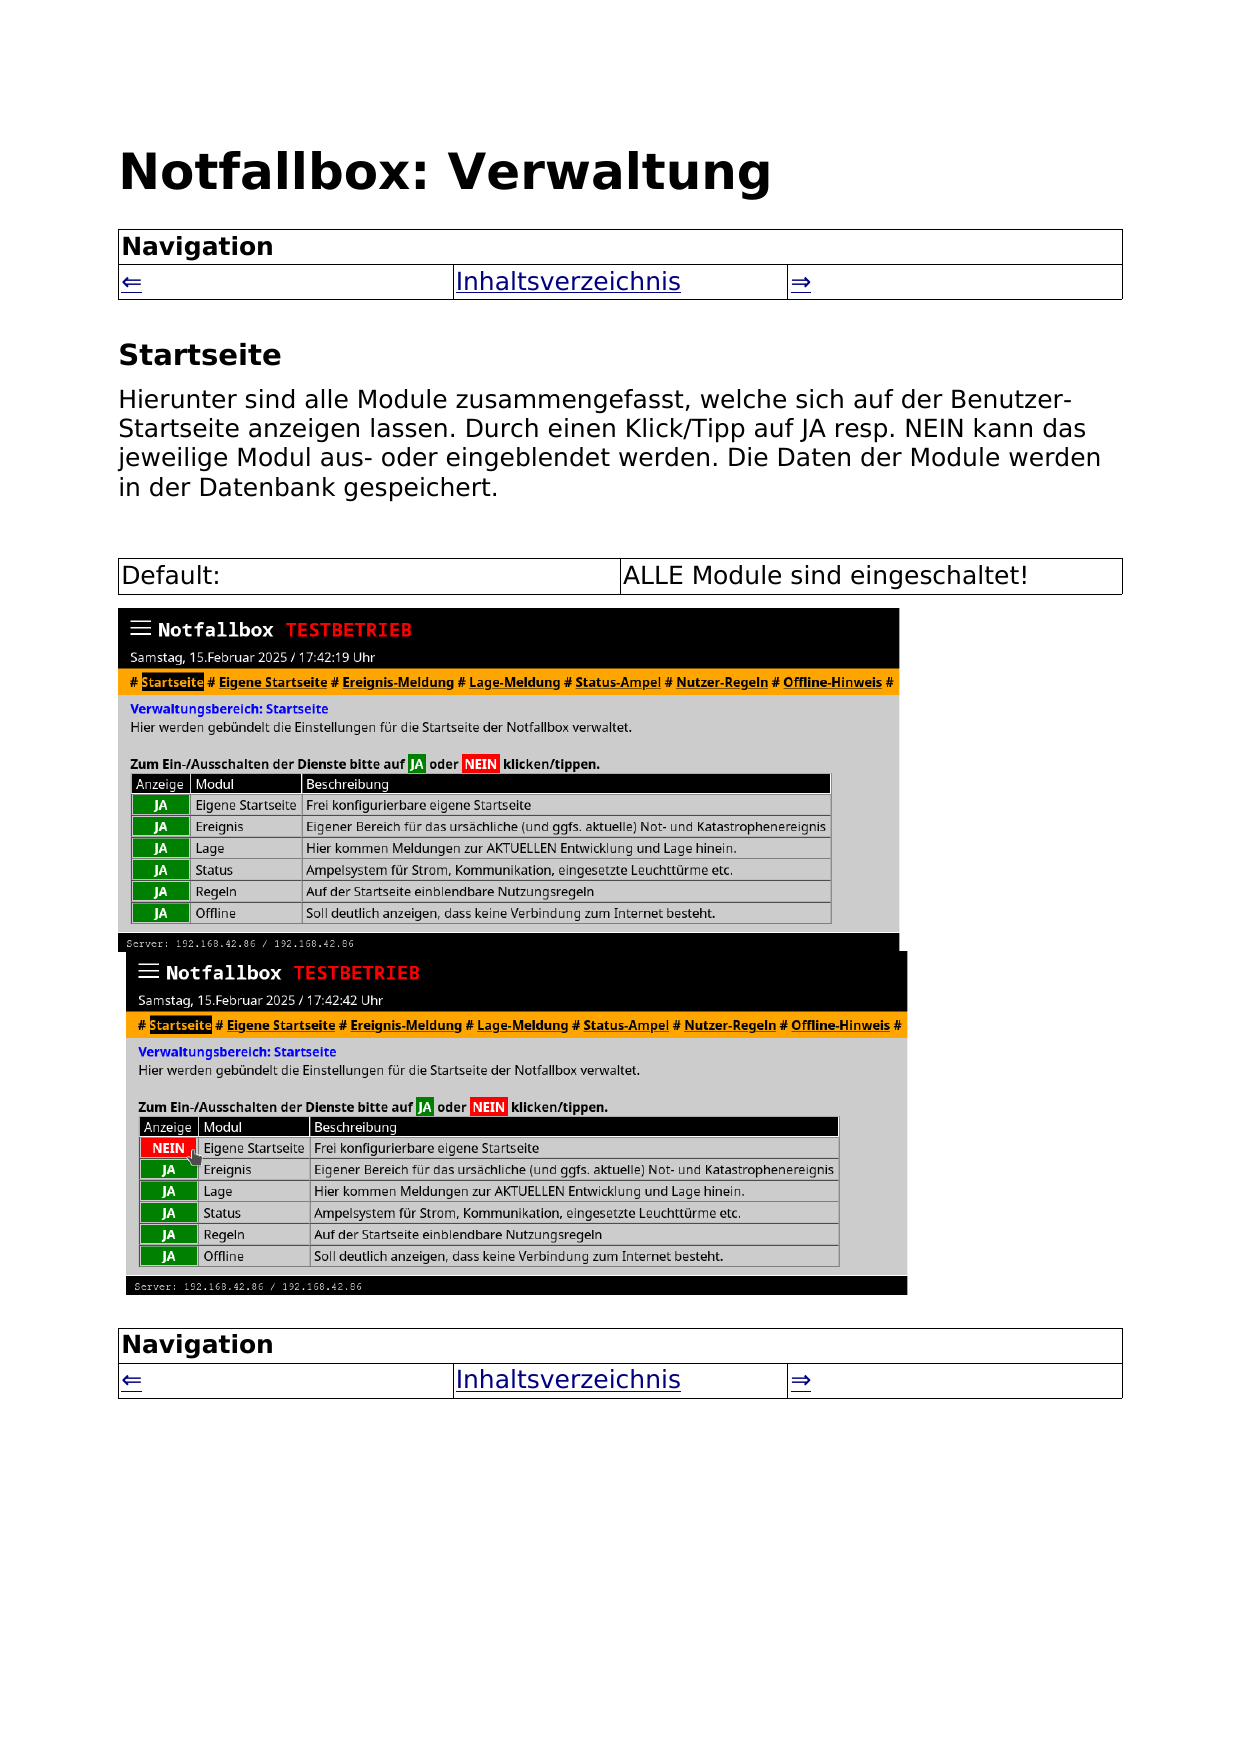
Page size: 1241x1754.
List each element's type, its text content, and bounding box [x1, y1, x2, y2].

subtitle Notfallbox: Verwaltung [118, 143, 1122, 201]
table_cell Inhaltsverzeichnis [454, 265, 787, 299]
text Hierunter sind alle Module zusammengefasst, welche sich auf der Benutzer-Startseite anzeigen lassen. Durch einen Klick/Tipp auf JA resp. NEIN kann das jeweilige Modul aus- oder eingeblendet werden. Die Daten der Module werden in der Datenbank gespeichert. [118, 385, 1122, 531]
table_cell ⇒ [788, 1364, 1122, 1398]
table_header Navigation [119, 230, 1122, 264]
table_cell ⇐ [119, 265, 453, 299]
table_header Default: [119, 559, 620, 593]
table_header ALLE Module sind eingeschaltet! [621, 559, 1122, 593]
subtitle Startseite [118, 339, 1122, 373]
table_cell ⇒ [788, 265, 1122, 299]
table_cell ⇐ [119, 1364, 453, 1398]
picture [118, 608, 908, 1295]
table_header Navigation [119, 1329, 1122, 1363]
table_cell Inhaltsverzeichnis [454, 1364, 787, 1398]
